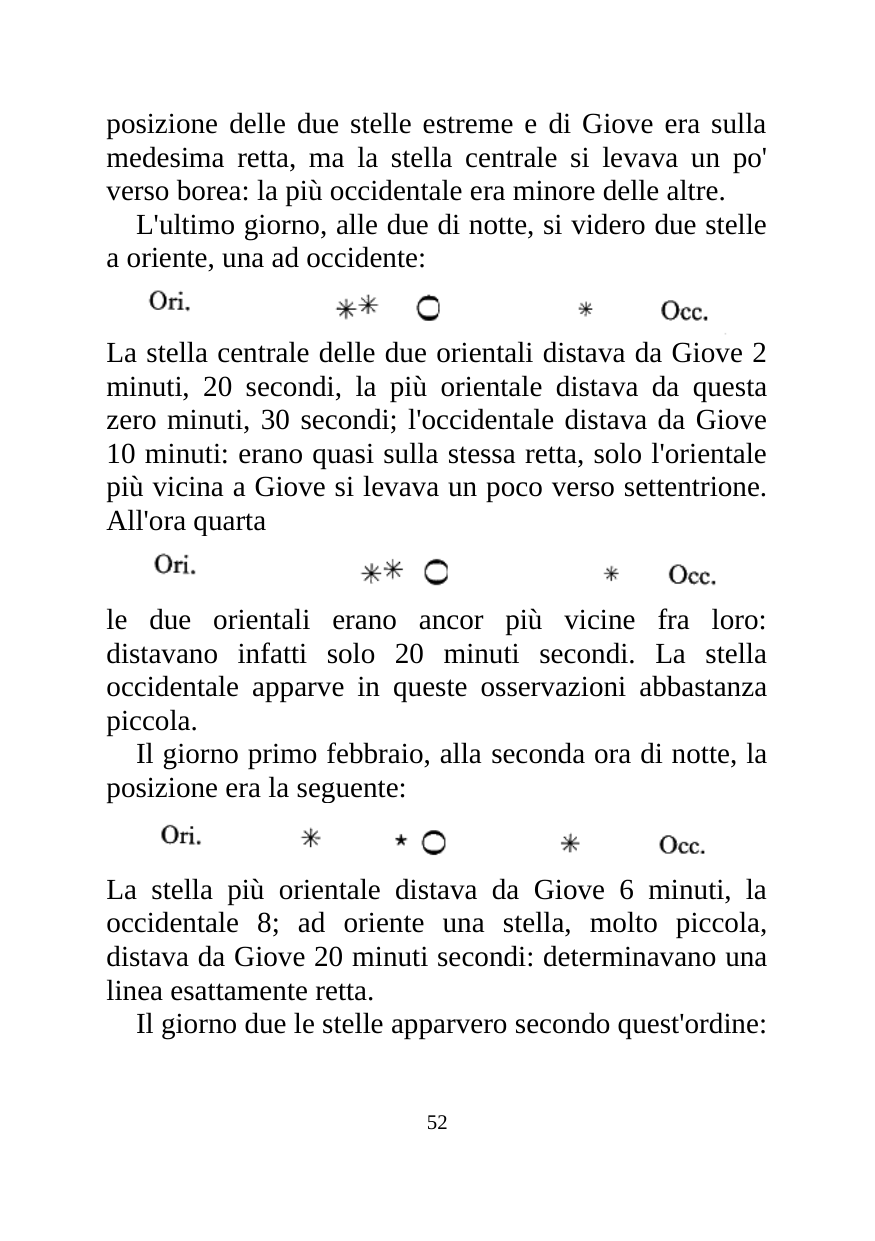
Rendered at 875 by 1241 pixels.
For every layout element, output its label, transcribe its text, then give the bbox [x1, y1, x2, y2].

picture [138, 803, 736, 872]
text L'ultimo giorno, alle due di notte, si videro due stelle a oriente, una ad occidente: [106, 207, 768, 274]
text posizione delle due stelle estreme e di Giove era sulla medesima retta, ma la stella centrale si levava un po' verso borea: la più occidentale era minore delle altre. [106, 106, 768, 207]
picture [141, 536, 733, 603]
text Il giorno primo febbraio, alla seconda ora di notte, la posizione era la seguente: [106, 736, 768, 803]
picture [141, 273, 733, 336]
text Il giorno due le stelle apparvero secondo quest'ordine: [106, 1006, 768, 1040]
text le due orientali erano ancor più vicine fra loro: distavano infatti solo 20 minuti secondi. La stella occidentale apparve in queste osservazioni abbastanza piccola. [106, 537, 768, 736]
text La stella più orientale distava da Giove 6 minuti, la occidentale 8; ad oriente una stella, molto piccola, distava da Giove 20 minuti secondi: determinavano una linea esattamente retta. [106, 803, 768, 1006]
text La stella centrale delle due orientali distava da Giove 2 minuti, 20 secondi, la più orientale distava da questa zero minuti, 30 secondi; l'occidentale distava da Giove 10 minuti: erano quasi sulla stessa retta, solo l'orientale più vicina a Giove si levava un poco verso settentrione. All'ora quarta [106, 274, 768, 537]
